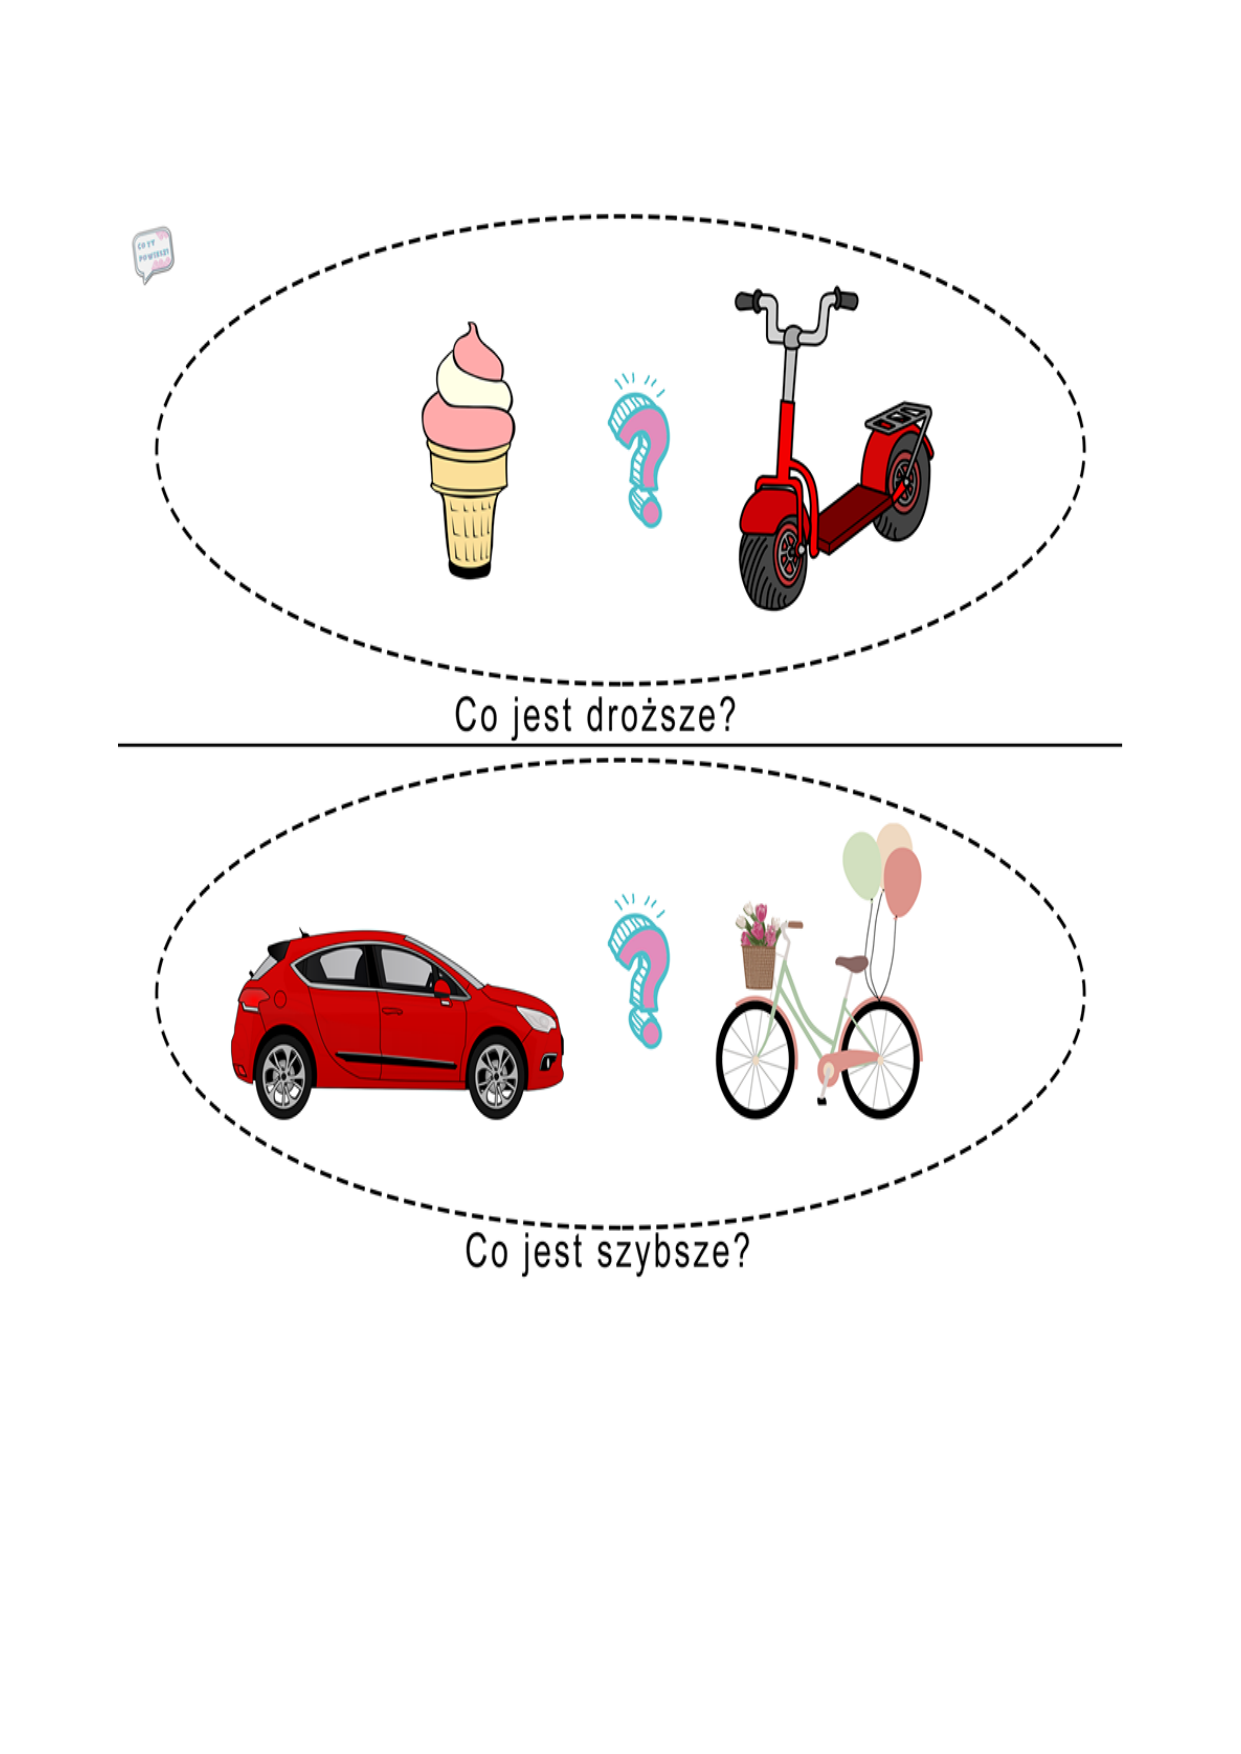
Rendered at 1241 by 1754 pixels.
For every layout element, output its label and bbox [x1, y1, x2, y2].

picture [118, 208, 1123, 1280]
